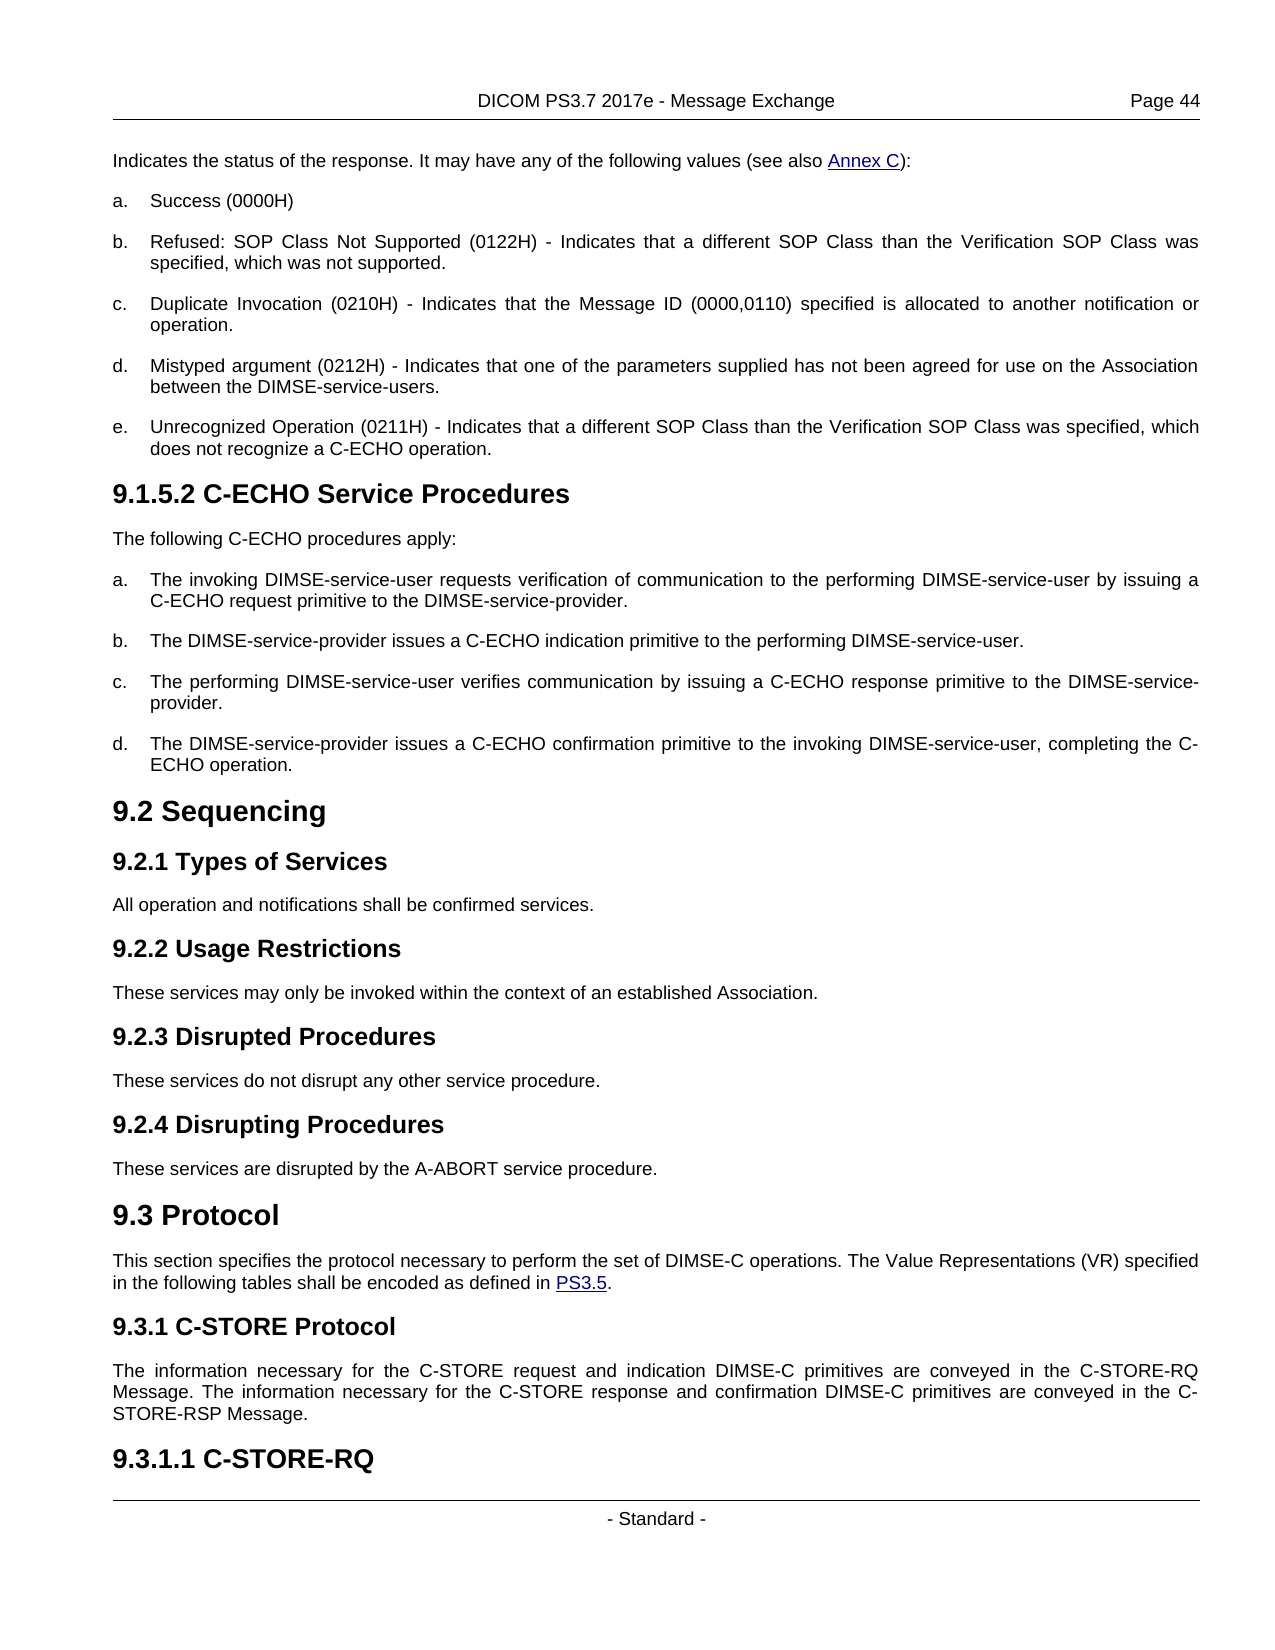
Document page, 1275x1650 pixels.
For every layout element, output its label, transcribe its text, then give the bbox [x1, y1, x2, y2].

list Mistyped argument (0212H) - Indicates that one of the parameters supplied has not been agreed for use on the Association between the DIMSE-service-users. [112, 354, 1200, 397]
text All operation and notifications shall be confirmed services. [112, 894, 1200, 916]
text 9.3.1 C-STORE Protocol [112, 1312, 1200, 1341]
text 9.2.2 Usage Restrictions [112, 934, 1200, 963]
list Unrecognized Operation (0211H) - Indicates that a different SOP Class than the Verification SOP Class was specified, which does not recognize a C-ECHO operation. [112, 416, 1200, 459]
text These services may only be invoked within the context of an established Association. [112, 982, 1200, 1003]
text These services do not disrupt any other service procedure. [112, 1070, 1200, 1091]
text 9.2.4 Disrupting Procedures [112, 1110, 1200, 1139]
text 9.3 Protocol [112, 1198, 1200, 1231]
text 9.1.5.2 C-ECHO Service Procedures [112, 478, 1200, 509]
list The invoking DIMSE-service-user requests verification of communication to the performing DIMSE-service-user by issuing a C-ECHO request primitive to the DIMSE-service-provider. [112, 568, 1200, 612]
list The DIMSE-service-provider issues a C-ECHO confirmation primitive to the invoking DIMSE-service-user, completing the C-ECHO operation. [112, 732, 1200, 776]
text The information necessary for the C-STORE request and indication DIMSE-C primitives are conveyed in the C-STORE-RQ Message. The information necessary for the C-STORE response and confirmation DIMSE-C primitives are conveyed in the C-STORE-RSP Message. [112, 1359, 1200, 1424]
list The DIMSE-service-provider issues a C-ECHO indication primitive to the performing DIMSE-service-user. [112, 630, 1200, 652]
list Success (0000H) [112, 190, 1200, 212]
text 9.3.1.1 C-STORE-RQ [112, 1443, 1200, 1474]
text 9.2.1 Types of Services [112, 847, 1200, 875]
list The performing DIMSE-service-user verifies communication by issuing a C-ECHO response primitive to the DIMSE-service-provider. [112, 671, 1200, 714]
text These services are disrupted by the A-ABORT service procedure. [112, 1158, 1200, 1179]
list Duplicate Invocation (0210H) - Indicates that the Message ID (0000,0110) specified is allocated to another notification or operation. [112, 292, 1200, 336]
list Refused: SOP Class Not Supported (0122H) - Indicates that a different SOP Class than the Verification SOP Class was specified, which was not supported. [112, 231, 1200, 274]
text Indicates the status of the response. It may have any of the following values (see also Annex C): [112, 150, 1200, 172]
text 9.2 Sequencing [112, 794, 1200, 828]
text The following C-ECHO procedures apply: [112, 528, 1200, 550]
text 9.2.3 Disrupted Procedures [112, 1022, 1200, 1051]
text This section specifies the protocol necessary to perform the set of DIMSE-C operations. The Value Representations (VR) specified in the following tables shall be encoded as defined in PS3.5. [112, 1250, 1200, 1293]
